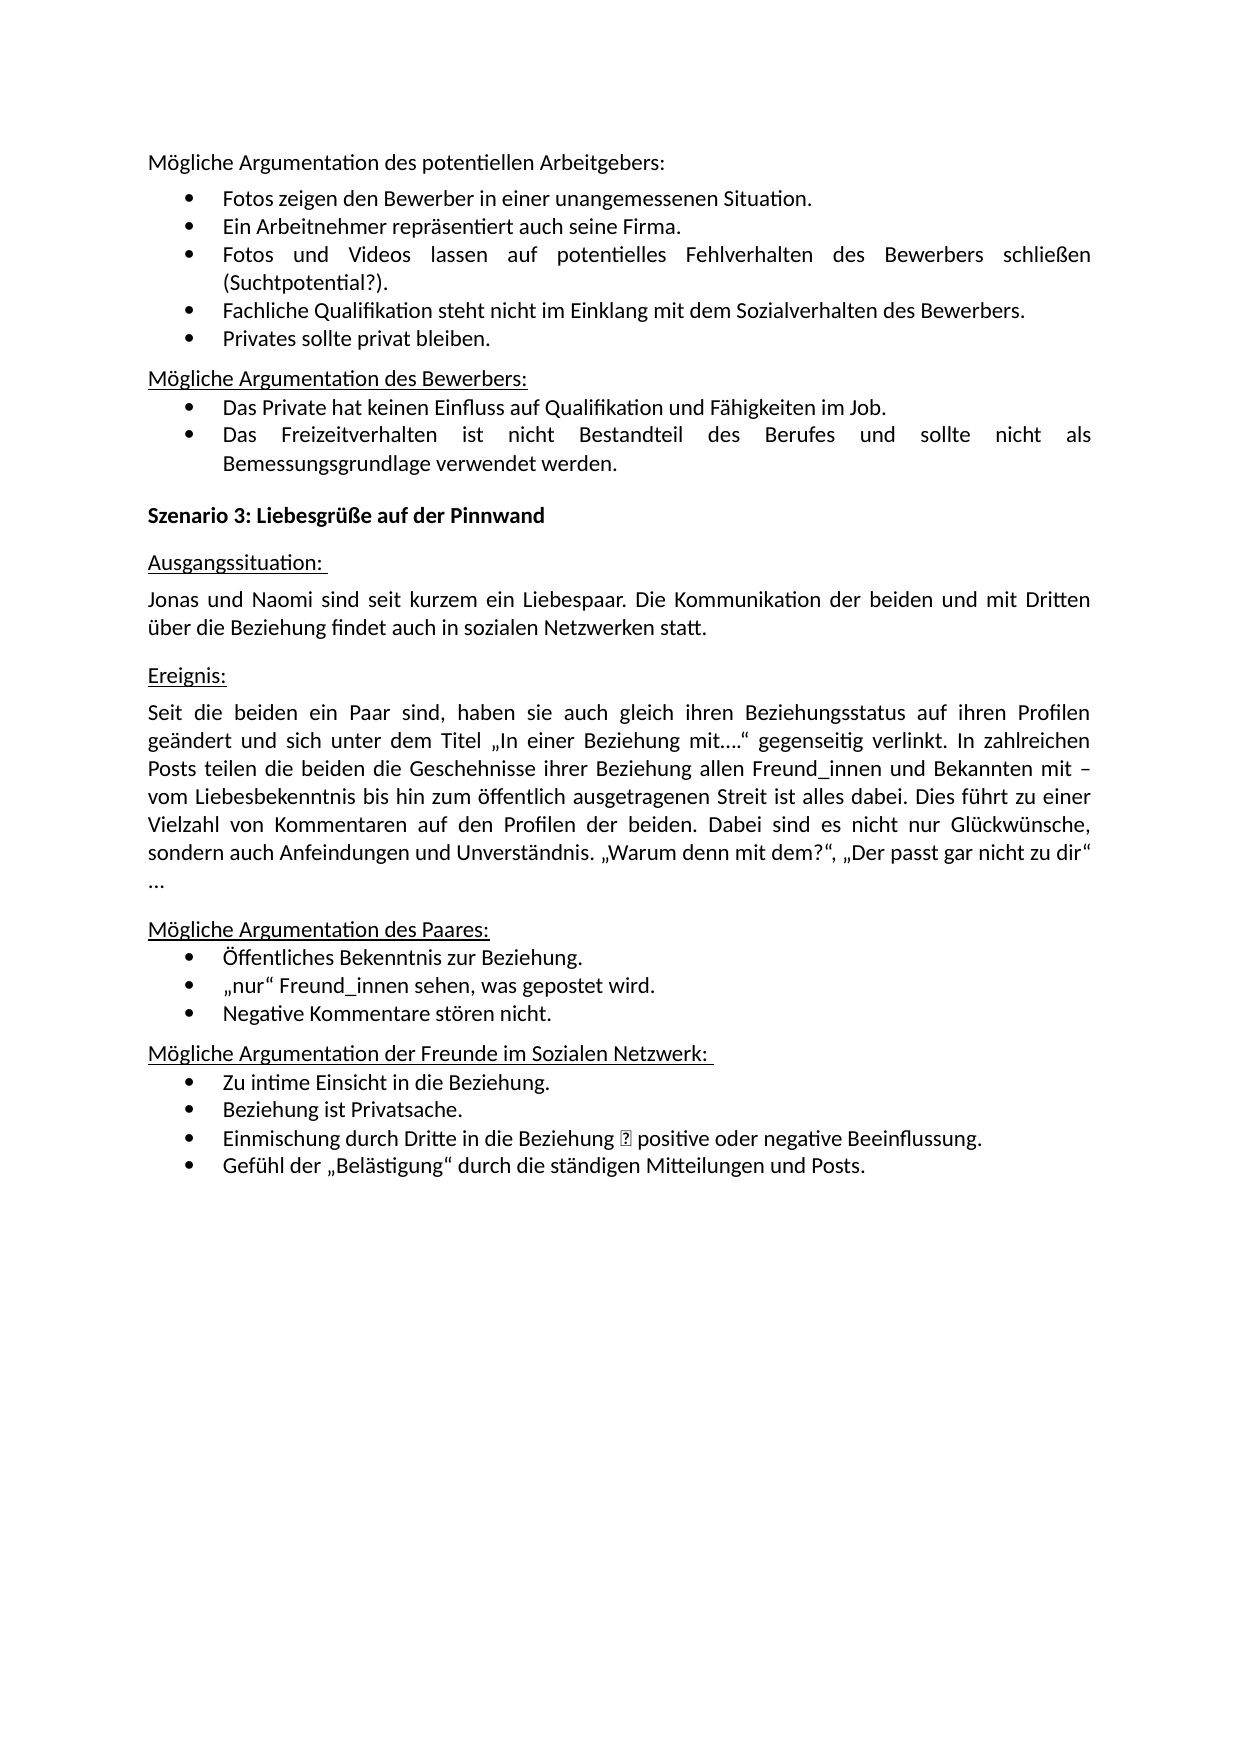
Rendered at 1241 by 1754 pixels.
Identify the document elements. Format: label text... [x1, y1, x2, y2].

list Beziehung ist Privatsache. [185, 1096, 1093, 1124]
list Öffentliches Bekenntnis zur Beziehung. [185, 943, 1093, 971]
text Seit die beiden ein Paar sind, haben sie auch gleich ihren Beziehungsstatus auf ihren Profilen geändert und sich unter dem Titel „In einer Beziehung mit….“ gegenseitig verlinkt. In zahlreichen Posts teilen die beiden die Geschehnisse ihrer Beziehung allen Freund_innen und Bekannten mit – vom Liebesbekenntnis bis hin zum öffentlich ausgetragenen Streit ist alles dabei. Dies führt zu einer Vielzahl von Kommentaren auf den Profilen der beiden. Dabei sind es nicht nur Glückwünsche, sondern auch Anfeindungen und Unverständnis. „Warum denn mit dem?“, „Der passt gar nicht zu dir“ ... [148, 698, 1093, 894]
text Mögliche Argumentation des potentiellen Arbeitgebers: [148, 148, 1093, 176]
subtitle Mögliche Argumentation des Bewerbers: [148, 364, 1093, 393]
subtitle Ereignis: [148, 662, 1093, 690]
list „nur“ Freund_innen sehen, was gepostet wird. [185, 971, 1093, 999]
list Fotos zeigen den Bewerber in einer unangemessenen Situation. [185, 184, 1093, 212]
list Privates sollte privat bleiben. [185, 324, 1093, 352]
list Fachliche Qualifikation steht nicht im Einklang mit dem Sozialverhalten des Bewerbers. [185, 296, 1093, 324]
list Ein Arbeitnehmer repräsentiert auch seine Firma. [185, 212, 1093, 240]
list Das Freizeitverhalten ist nicht Bestandteil des Berufes und sollte nicht als Bemessungsgrundlage verwendet werden. [185, 421, 1093, 477]
list Das Private hat keinen Einfluss auf Qualifikation und Fähigkeiten im Job. [185, 393, 1093, 421]
subtitle Ausgangssituation: [148, 548, 1093, 576]
subtitle Mögliche Argumentation des Paares: [148, 915, 1093, 943]
subtitle Mögliche Argumentation der Freunde im Sozialen Netzwerk: [148, 1039, 1093, 1068]
list Fotos und Videos lassen auf potentielles Fehlverhalten des Bewerbers schließen (Suchtpotential?). [185, 240, 1093, 296]
list Gefühl der „Belästigung“ durch die ständigen Mitteilungen und Posts. [185, 1152, 1093, 1180]
subtitle Szenario 3: Liebesgrüße auf der Pinnwand [148, 502, 1093, 530]
list Negative Kommentare stören nicht. [185, 999, 1093, 1027]
list Einmischung durch Dritte in die Beziehung  positive oder negative Beeinflussung. [185, 1124, 1093, 1152]
list Zu intime Einsicht in die Beziehung. [185, 1068, 1093, 1096]
text Jonas und Naomi sind seit kurzem ein Liebespaar. Die Kommunikation der beiden und mit Dritten über die Beziehung findet auch in sozialen Netzwerken statt. [148, 585, 1093, 641]
